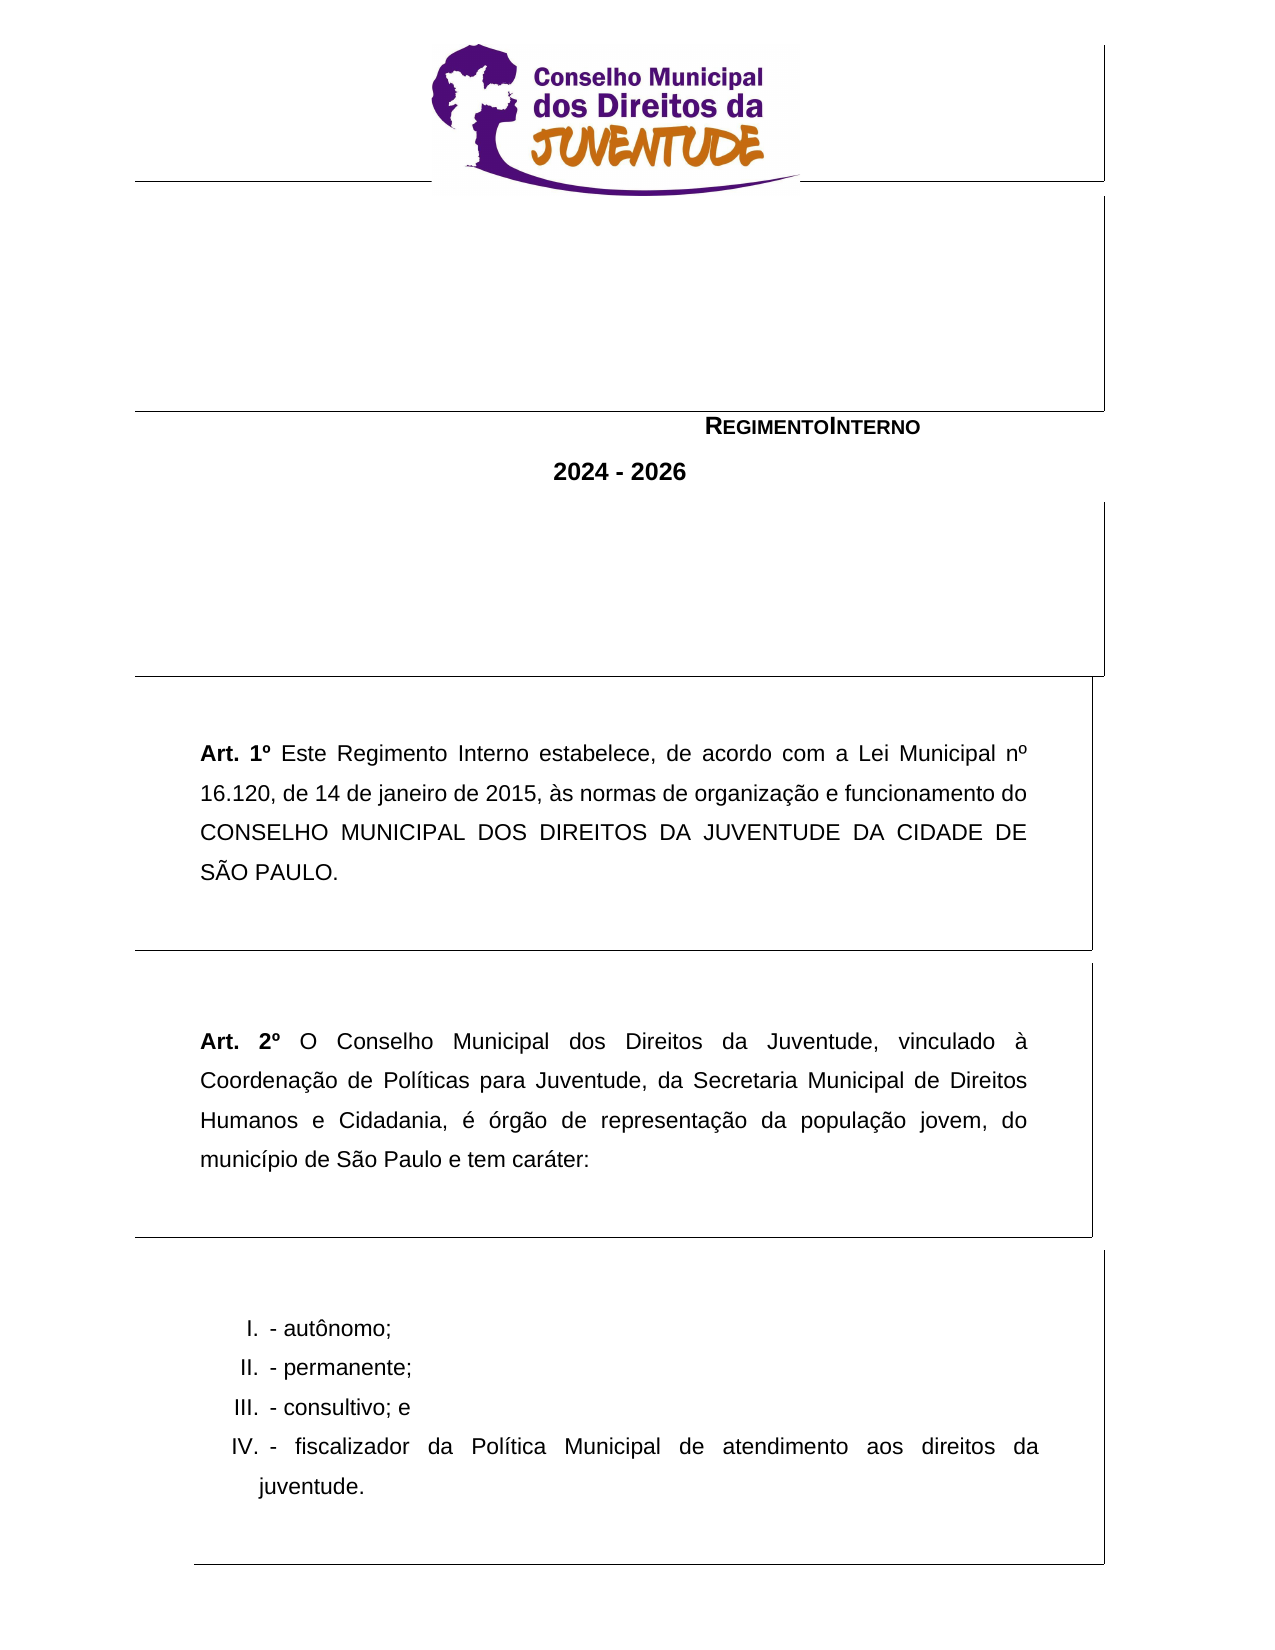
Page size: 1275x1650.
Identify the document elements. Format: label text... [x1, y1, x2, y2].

text Art. 1º Este Regimento Interno estabelece, de acordo com a Lei Municipal nº 16.120, de 14 de janeiro de 2015, às normas de organização e funcionamento do CONSELHO MUNICIPAL DOS DIREITOS DA JUVENTUDE DA CIDADE DE SÃO PAULO. [135, 676, 1092, 950]
text RegimentoInterno 2024 - 2026 [135, 411, 1104, 485]
list - fiscalizador da Política Municipal de atendimento aos direitos da juventude. [194, 1369, 1104, 1564]
list - consultivo; e [194, 1329, 1104, 1369]
list - autônomo; [194, 1250, 1104, 1290]
list - permanente; [194, 1290, 1104, 1329]
text Art. 2º O Conselho Municipal dos Direitos da Juventude, vinculado à Coordenação de Políticas para Juventude, da Secretaria Municipal de Direitos Humanos e Cidadania, é órgão de representação da população jovem, do município de São Paulo e tem caráter: [135, 963, 1092, 1237]
